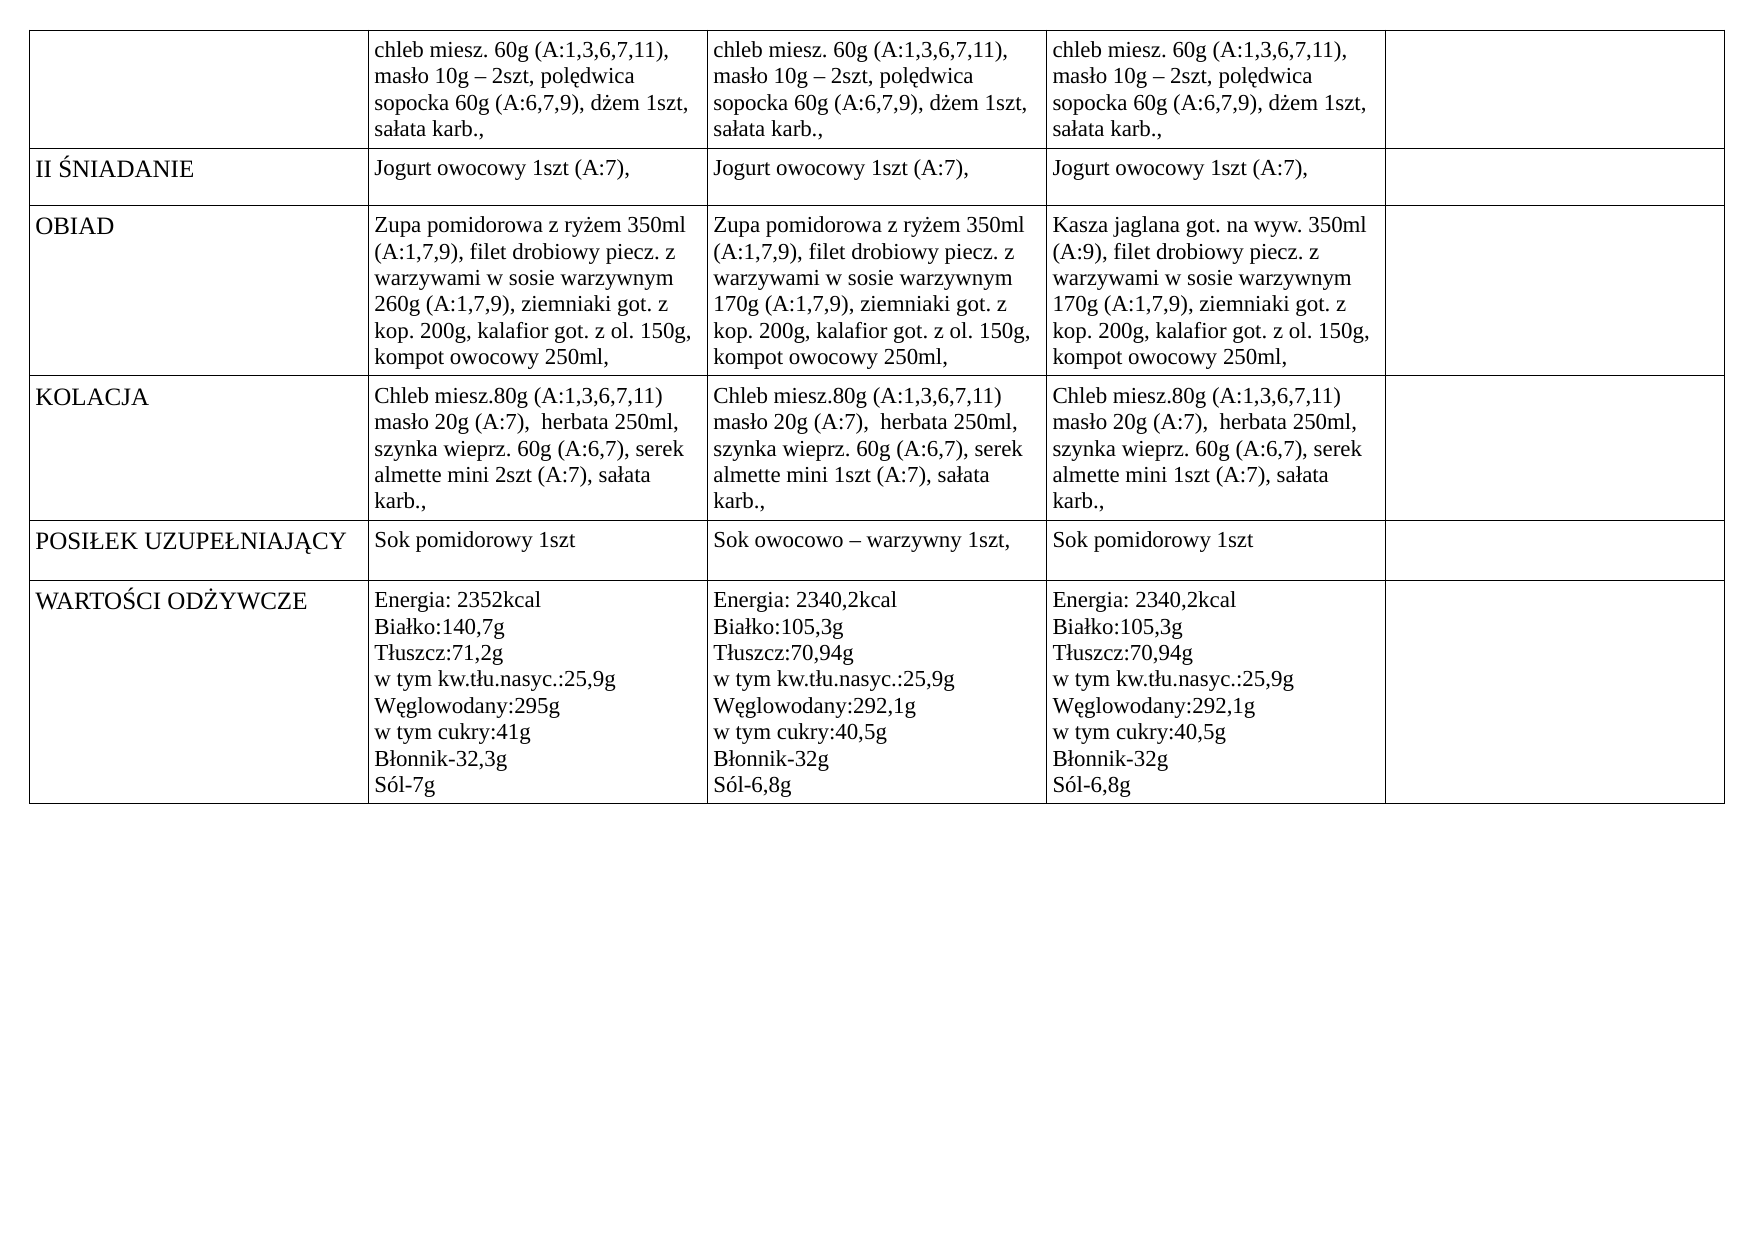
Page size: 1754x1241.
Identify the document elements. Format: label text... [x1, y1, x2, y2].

table_cell Kasza jaglana got. na wyw. 350ml (A:9), filet drobiowy piecz. z warzywami w sosie warzywnym 170g (A:1,7,9), ziemniaki got. z kop. 200g, kalafior got. z ol. 150g, kompot owocowy 250ml, [1047, 206, 1385, 375]
table_cell [1386, 149, 1724, 205]
table_cell WARTOŚCI ODŻYWCZE [30, 581, 368, 803]
table_cell II ŚNIADANIE [30, 149, 368, 205]
table_cell Sok pomidorowy 1szt [369, 521, 707, 580]
table_cell Energia: 2352kcal Białko:140,7g Tłuszcz:71,2g w tym kw.tłu.nasyc.:25,9g Węglowodany:295g w tym cukry:41g Błonnik-32,3g Sól-7g [369, 581, 707, 803]
table_cell [1386, 376, 1724, 519]
table_cell [1386, 206, 1724, 375]
table_cell Chleb miesz.80g (A:1,3,6,7,11) masło 20g (A:7), herbata 250ml, szynka wieprz. 60g (A:6,7), serek almette mini 1szt (A:7), sałata karb., [1047, 376, 1385, 519]
table_cell Zupa pomidorowa z ryżem 350ml (A:1,7,9), filet drobiowy piecz. z warzywami w sosie warzywnym 260g (A:1,7,9), ziemniaki got. z kop. 200g, kalafior got. z ol. 150g, kompot owocowy 250ml, [369, 206, 707, 375]
table_cell Sok owocowo – warzywny 1szt, [708, 521, 1046, 580]
table_cell chleb miesz. 60g (A:1,3,6,7,11), masło 10g – 2szt, polędwica sopocka 60g (A:6,7,9), dżem 1szt, sałata karb., [1047, 31, 1385, 147]
table_cell Jogurt owocowy 1szt (A:7), [708, 149, 1046, 205]
table_cell chleb miesz. 60g (A:1,3,6,7,11), masło 10g – 2szt, polędwica sopocka 60g (A:6,7,9), dżem 1szt, sałata karb., [708, 31, 1046, 147]
table_cell [1386, 31, 1724, 147]
table_cell Energia: 2340,2kcal Białko:105,3g Tłuszcz:70,94g w tym kw.tłu.nasyc.:25,9g Węglowodany:292,1g w tym cukry:40,5g Błonnik-32g Sól-6,8g [1047, 581, 1385, 803]
table_cell [1386, 581, 1724, 803]
table_cell [30, 31, 368, 147]
table_cell OBIAD [30, 206, 368, 375]
table_cell Sok pomidorowy 1szt [1047, 521, 1385, 580]
table_cell Chleb miesz.80g (A:1,3,6,7,11) masło 20g (A:7), herbata 250ml, szynka wieprz. 60g (A:6,7), serek almette mini 1szt (A:7), sałata karb., [708, 376, 1046, 519]
table_cell Jogurt owocowy 1szt (A:7), [1047, 149, 1385, 205]
table_cell KOLACJA [30, 376, 368, 519]
table_cell [1386, 521, 1724, 580]
table_cell POSIŁEK UZUPEŁNIAJĄCY [30, 521, 368, 580]
table_cell Jogurt owocowy 1szt (A:7), [369, 149, 707, 205]
table_cell Energia: 2340,2kcal Białko:105,3g Tłuszcz:70,94g w tym kw.tłu.nasyc.:25,9g Węglowodany:292,1g w tym cukry:40,5g Błonnik-32g Sól-6,8g [708, 581, 1046, 803]
table_cell Chleb miesz.80g (A:1,3,6,7,11) masło 20g (A:7), herbata 250ml, szynka wieprz. 60g (A:6,7), serek almette mini 2szt (A:7), sałata karb., [369, 376, 707, 519]
table_cell chleb miesz. 60g (A:1,3,6,7,11), masło 10g – 2szt, polędwica sopocka 60g (A:6,7,9), dżem 1szt, sałata karb., [369, 31, 707, 147]
table_cell Zupa pomidorowa z ryżem 350ml (A:1,7,9), filet drobiowy piecz. z warzywami w sosie warzywnym 170g (A:1,7,9), ziemniaki got. z kop. 200g, kalafior got. z ol. 150g, kompot owocowy 250ml, [708, 206, 1046, 375]
